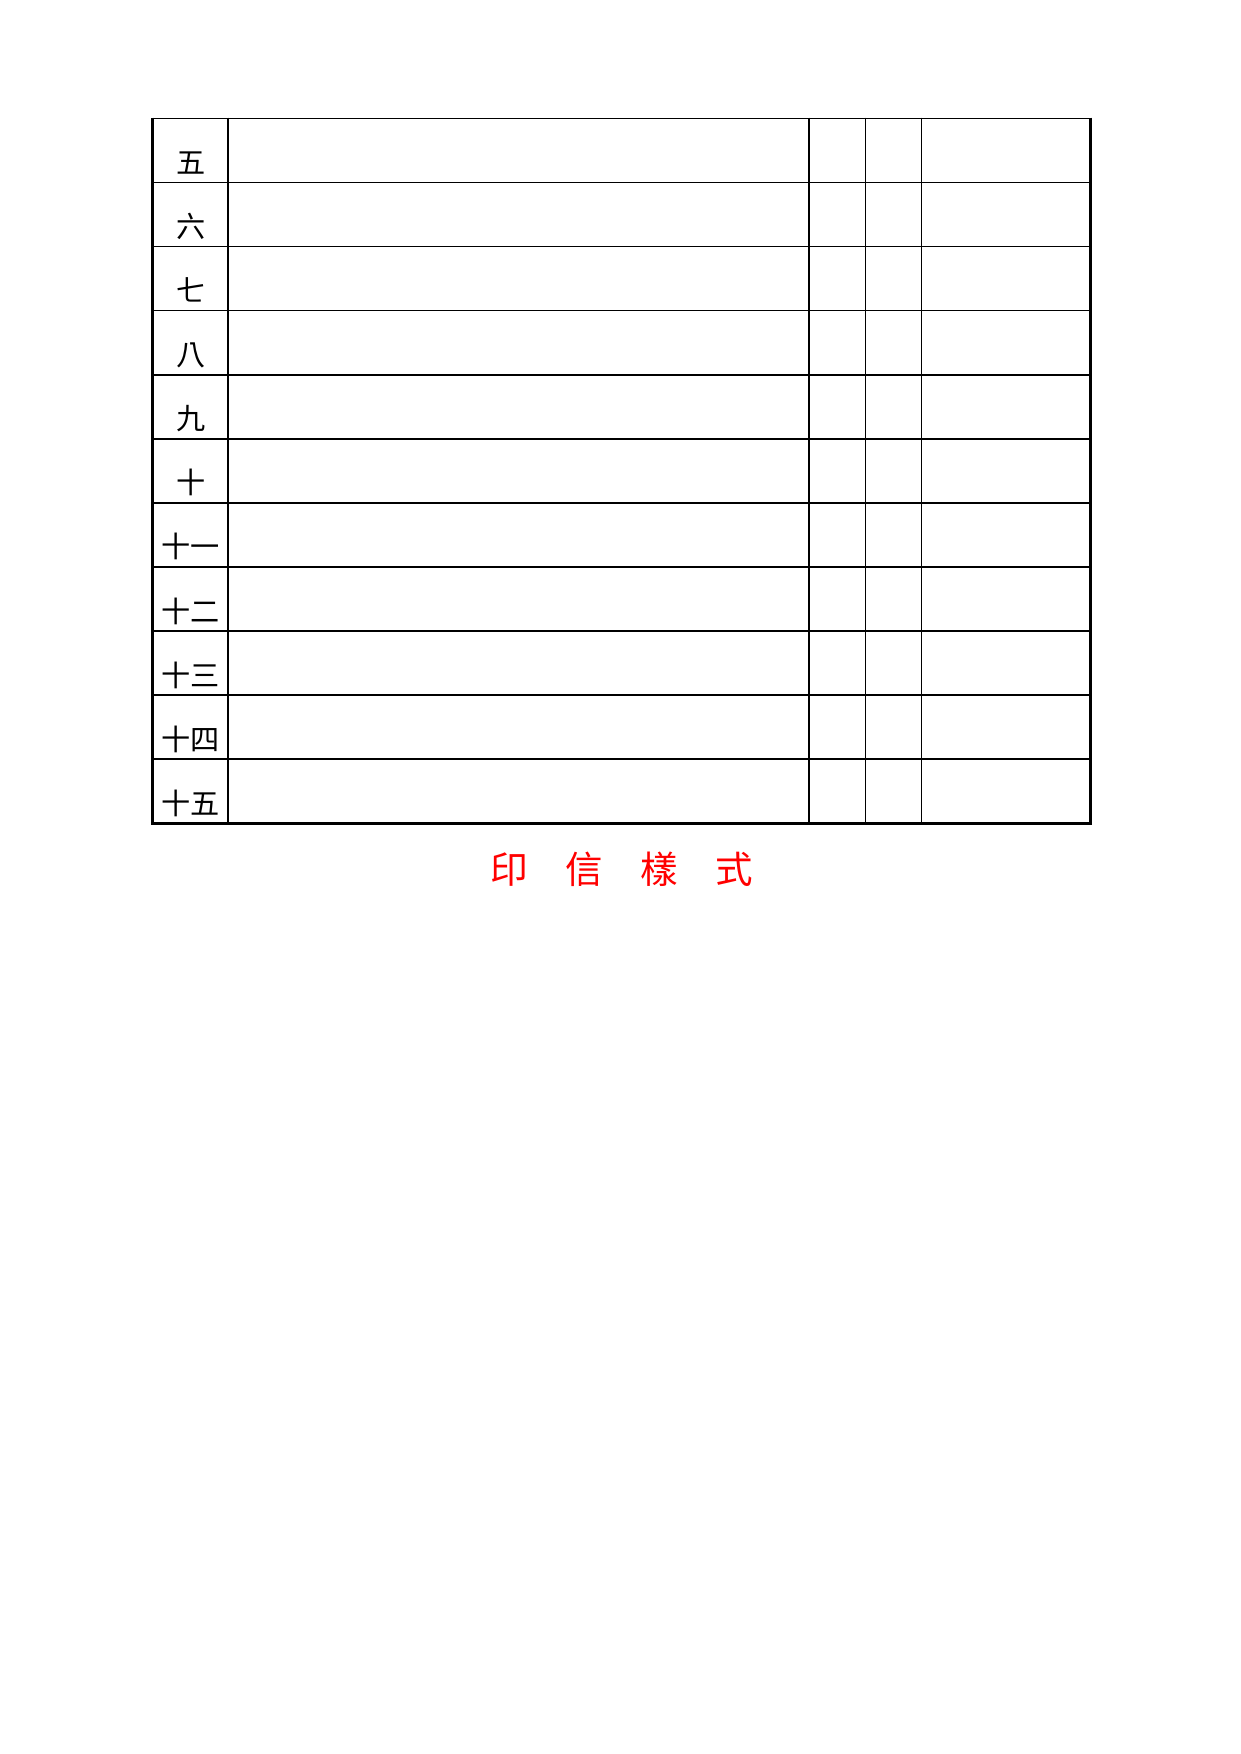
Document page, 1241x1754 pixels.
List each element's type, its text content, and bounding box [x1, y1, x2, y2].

table_cell [229, 311, 808, 374]
table_cell [922, 119, 1089, 182]
table_cell [810, 183, 865, 246]
table_cell [810, 119, 865, 182]
table_cell [229, 760, 808, 822]
table_cell [229, 376, 808, 438]
table_cell [810, 632, 865, 694]
table_cell [810, 440, 865, 502]
table_cell [922, 247, 1089, 310]
table_cell 印 信 樣 式 [153, 825, 1090, 888]
table_cell [922, 504, 1089, 566]
table_cell [866, 311, 921, 374]
table_cell [866, 760, 921, 822]
table_cell [922, 760, 1089, 822]
table_cell [810, 760, 865, 822]
table_cell 七 [154, 247, 227, 310]
table_cell [866, 376, 921, 438]
table_cell [810, 696, 865, 758]
table_cell [229, 247, 808, 310]
table_cell [229, 440, 808, 502]
table_cell [229, 696, 808, 758]
table_cell 十 [154, 440, 227, 502]
table_cell [922, 632, 1089, 694]
table_cell [922, 311, 1089, 374]
table_cell [922, 440, 1089, 502]
table_cell 十五 [154, 760, 227, 822]
table_cell [866, 696, 921, 758]
table_cell [229, 183, 808, 246]
table_cell [866, 183, 921, 246]
table_cell [810, 247, 865, 310]
table_cell [229, 632, 808, 694]
table_cell [866, 247, 921, 310]
table_cell [866, 119, 921, 182]
table_cell [229, 119, 808, 182]
table_cell [922, 696, 1089, 758]
table_cell 九 [154, 376, 227, 438]
table_cell [922, 568, 1089, 630]
table_cell 十三 [154, 632, 227, 694]
table_cell [922, 183, 1089, 246]
table_cell 十一 [154, 504, 227, 566]
table_cell [810, 568, 865, 630]
table_cell [866, 568, 921, 630]
table_cell [866, 504, 921, 566]
table_cell [229, 504, 808, 566]
table_cell [810, 504, 865, 566]
table_cell [866, 440, 921, 502]
table_cell 六 [154, 183, 227, 246]
table_cell [229, 568, 808, 630]
table_cell [866, 632, 921, 694]
table_cell 八 [154, 311, 227, 374]
table_cell [810, 311, 865, 374]
table_cell [810, 376, 865, 438]
table_cell 十四 [154, 696, 227, 758]
table_cell 五 [154, 119, 227, 182]
table_cell 十二 [154, 568, 227, 630]
table_cell [922, 376, 1089, 438]
